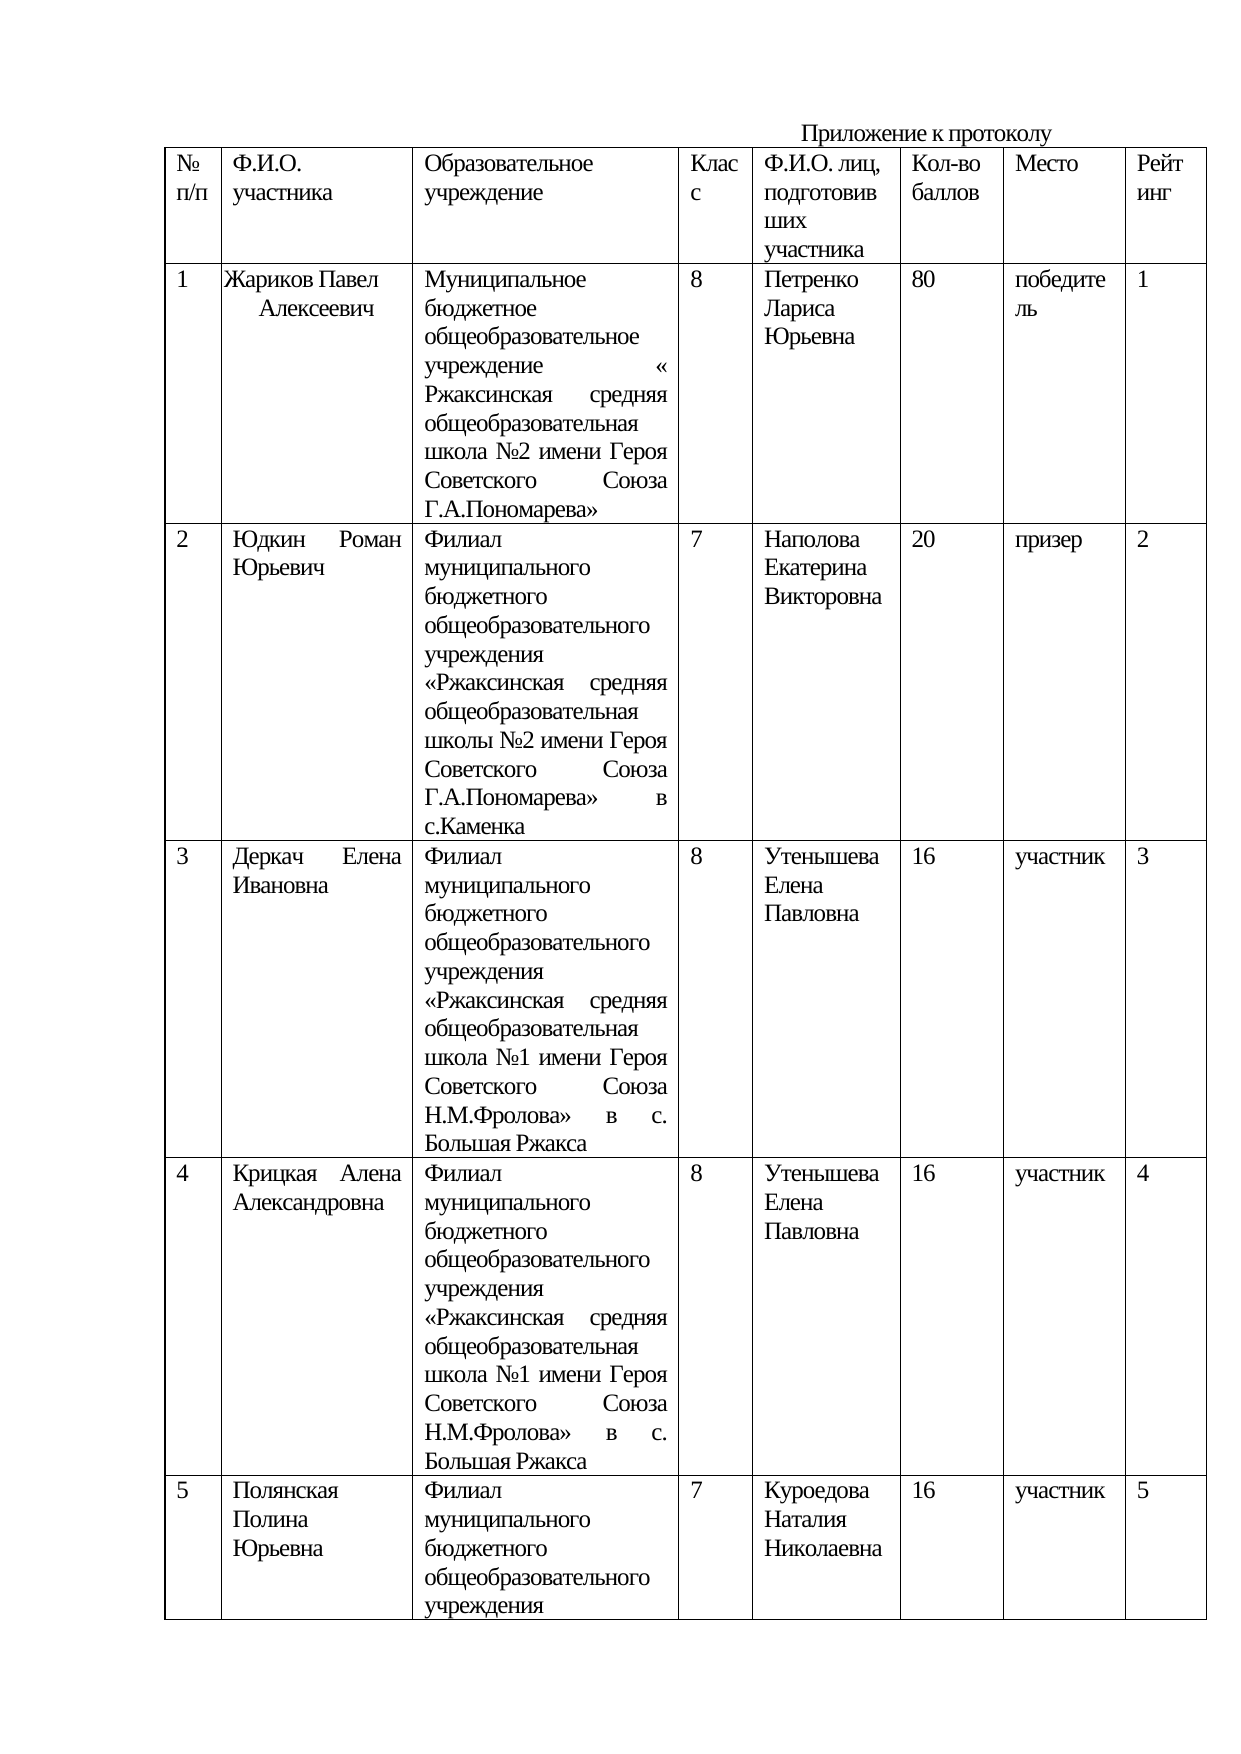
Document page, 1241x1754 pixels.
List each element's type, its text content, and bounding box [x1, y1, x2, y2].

table_cell 8 [679, 264, 752, 523]
table_cell Филиал муниципального бюджетного общеобразовательного учреждения [413, 1476, 678, 1619]
table_header Класс [679, 148, 752, 263]
table_cell Наполова Екатерина Викторовна [753, 524, 900, 840]
table_cell Крицкая Алена Александровна [222, 1158, 412, 1474]
table_cell Куроедова Наталия Николаевна [753, 1476, 900, 1619]
table_cell победитель [1004, 264, 1125, 523]
table_cell 4 [1126, 1158, 1206, 1474]
text Приложение к протоколу [177, 118, 1122, 147]
table_cell 7 [679, 524, 752, 840]
table_header №п/п [166, 148, 221, 263]
table_cell Филиал муниципального бюджетного общеобразовательного учреждения «Ржаксинская средняя общеобразовательная школа №1 имени Героя Советского Союза Н.М.Фролова» в с. Большая Ржакса [413, 1158, 678, 1474]
table_cell Юдкин Роман Юрьевич [222, 524, 412, 840]
table_cell участник [1004, 1158, 1125, 1474]
table_header Ф.И.О. участника [222, 148, 412, 263]
table_cell 2 [1126, 524, 1206, 840]
table_cell Филиал муниципального бюджетного общеобразовательного учреждения «Ржаксинская средняя общеобразовательная школы №2 имени Героя Советского Союза Г.А.Пономарева» в с.Каменка [413, 524, 678, 840]
table_cell 16 [901, 1476, 1003, 1619]
table_cell 16 [901, 1158, 1003, 1474]
table_cell 16 [901, 841, 1003, 1157]
table_header Рейтинг [1126, 148, 1206, 263]
table_cell 5 [1126, 1476, 1206, 1619]
table_cell 3 [166, 841, 221, 1157]
table_header Кол-во баллов [901, 148, 1003, 263]
table_cell участник [1004, 1476, 1125, 1619]
table_cell 20 [901, 524, 1003, 840]
table_cell Утенышева Елена Павловна [753, 1158, 900, 1474]
table_cell Жариков Павел Алексеевич [222, 264, 412, 523]
table_cell Полянская Полина Юрьевна [222, 1476, 412, 1619]
table_cell Петренко Лариса Юрьевна [753, 264, 900, 523]
table_cell участник [1004, 841, 1125, 1157]
table_header Образовательное учреждение [413, 148, 678, 263]
table_cell Деркач Елена Ивановна [222, 841, 412, 1157]
table_cell 80 [901, 264, 1003, 523]
table_header Место [1004, 148, 1125, 263]
table_cell призер [1004, 524, 1125, 840]
table_header Ф.И.О. лиц, подготовивших участника [753, 148, 900, 263]
table_cell 8 [679, 841, 752, 1157]
table_cell 4 [166, 1158, 221, 1474]
table_cell Муниципальное бюджетное общеобразовательное учреждение « Ржаксинская средняя общеобразовательная школа №2 имени Героя Советского Союза Г.А.Пономарева» [413, 264, 678, 523]
table_cell 1 [166, 264, 221, 523]
table_cell Филиал муниципального бюджетного общеобразовательного учреждения «Ржаксинская средняя общеобразовательная школа №1 имени Героя Советского Союза Н.М.Фролова» в с. Большая Ржакса [413, 841, 678, 1157]
table_cell 3 [1126, 841, 1206, 1157]
table_cell Утенышева Елена Павловна [753, 841, 900, 1157]
table_cell 7 [679, 1476, 752, 1619]
table_cell 1 [1126, 264, 1206, 523]
table_cell 2 [166, 524, 221, 840]
table_cell 5 [166, 1476, 221, 1619]
table_cell 8 [679, 1158, 752, 1474]
